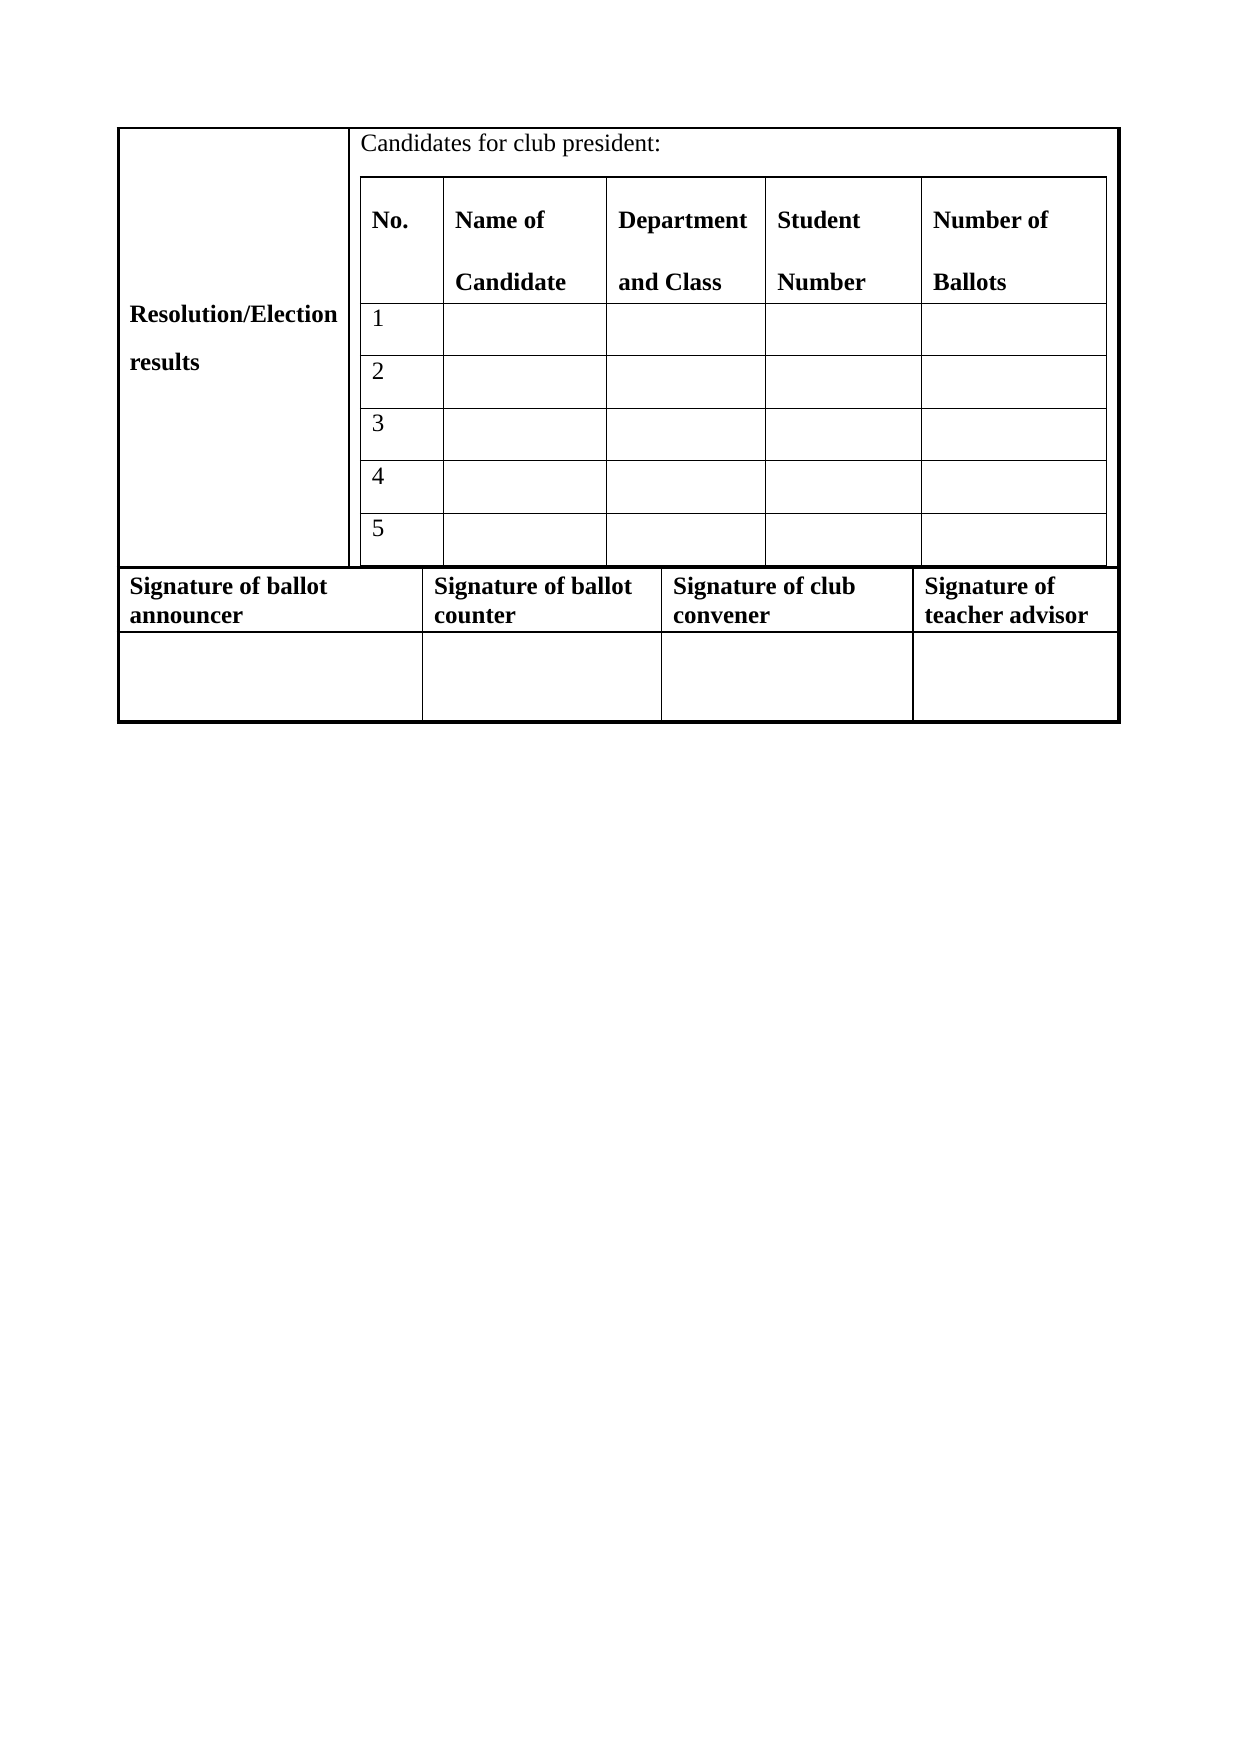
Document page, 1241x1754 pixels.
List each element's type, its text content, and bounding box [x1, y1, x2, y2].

table_cell [766, 514, 921, 565]
table_cell [766, 356, 921, 407]
table_cell [444, 514, 606, 565]
table_cell [766, 461, 921, 512]
table_cell [120, 633, 422, 720]
table_cell [914, 633, 1117, 720]
table_cell [607, 356, 765, 407]
table_cell [607, 461, 765, 512]
table_cell [444, 304, 606, 355]
table_cell [922, 356, 1106, 407]
table_cell [766, 304, 921, 355]
table_cell [423, 633, 661, 720]
table_cell 2 [361, 356, 443, 407]
table_header No. [361, 178, 443, 302]
table_header Department and Class [607, 178, 765, 302]
table_header Student Number [766, 178, 921, 302]
table_cell [607, 514, 765, 565]
table_cell [444, 409, 606, 460]
table_cell Signature of club convener [662, 569, 912, 631]
table_header Number of Ballots [922, 178, 1106, 302]
table_cell Resolution/Election results [120, 129, 348, 566]
table_cell [662, 633, 912, 720]
table_cell [607, 409, 765, 460]
table_cell 5 [361, 514, 443, 565]
table_cell Signature of ballot announcer [120, 569, 422, 631]
table_cell [607, 304, 765, 355]
table_cell [922, 461, 1106, 512]
table_header Name of Candidate [444, 178, 606, 302]
table_cell [922, 514, 1106, 565]
table_cell Signature of ballot counter [423, 569, 661, 631]
table_cell [766, 409, 921, 460]
table_cell 3 [361, 409, 443, 460]
table_cell [444, 461, 606, 512]
table_cell 1 [361, 304, 443, 355]
table_cell [444, 356, 606, 407]
table_cell [922, 304, 1106, 355]
table_cell Candidates for club president: [350, 129, 1117, 566]
table_cell 4 [361, 461, 443, 512]
table_cell Signature of teacher advisor [914, 569, 1117, 631]
table_cell [922, 409, 1106, 460]
